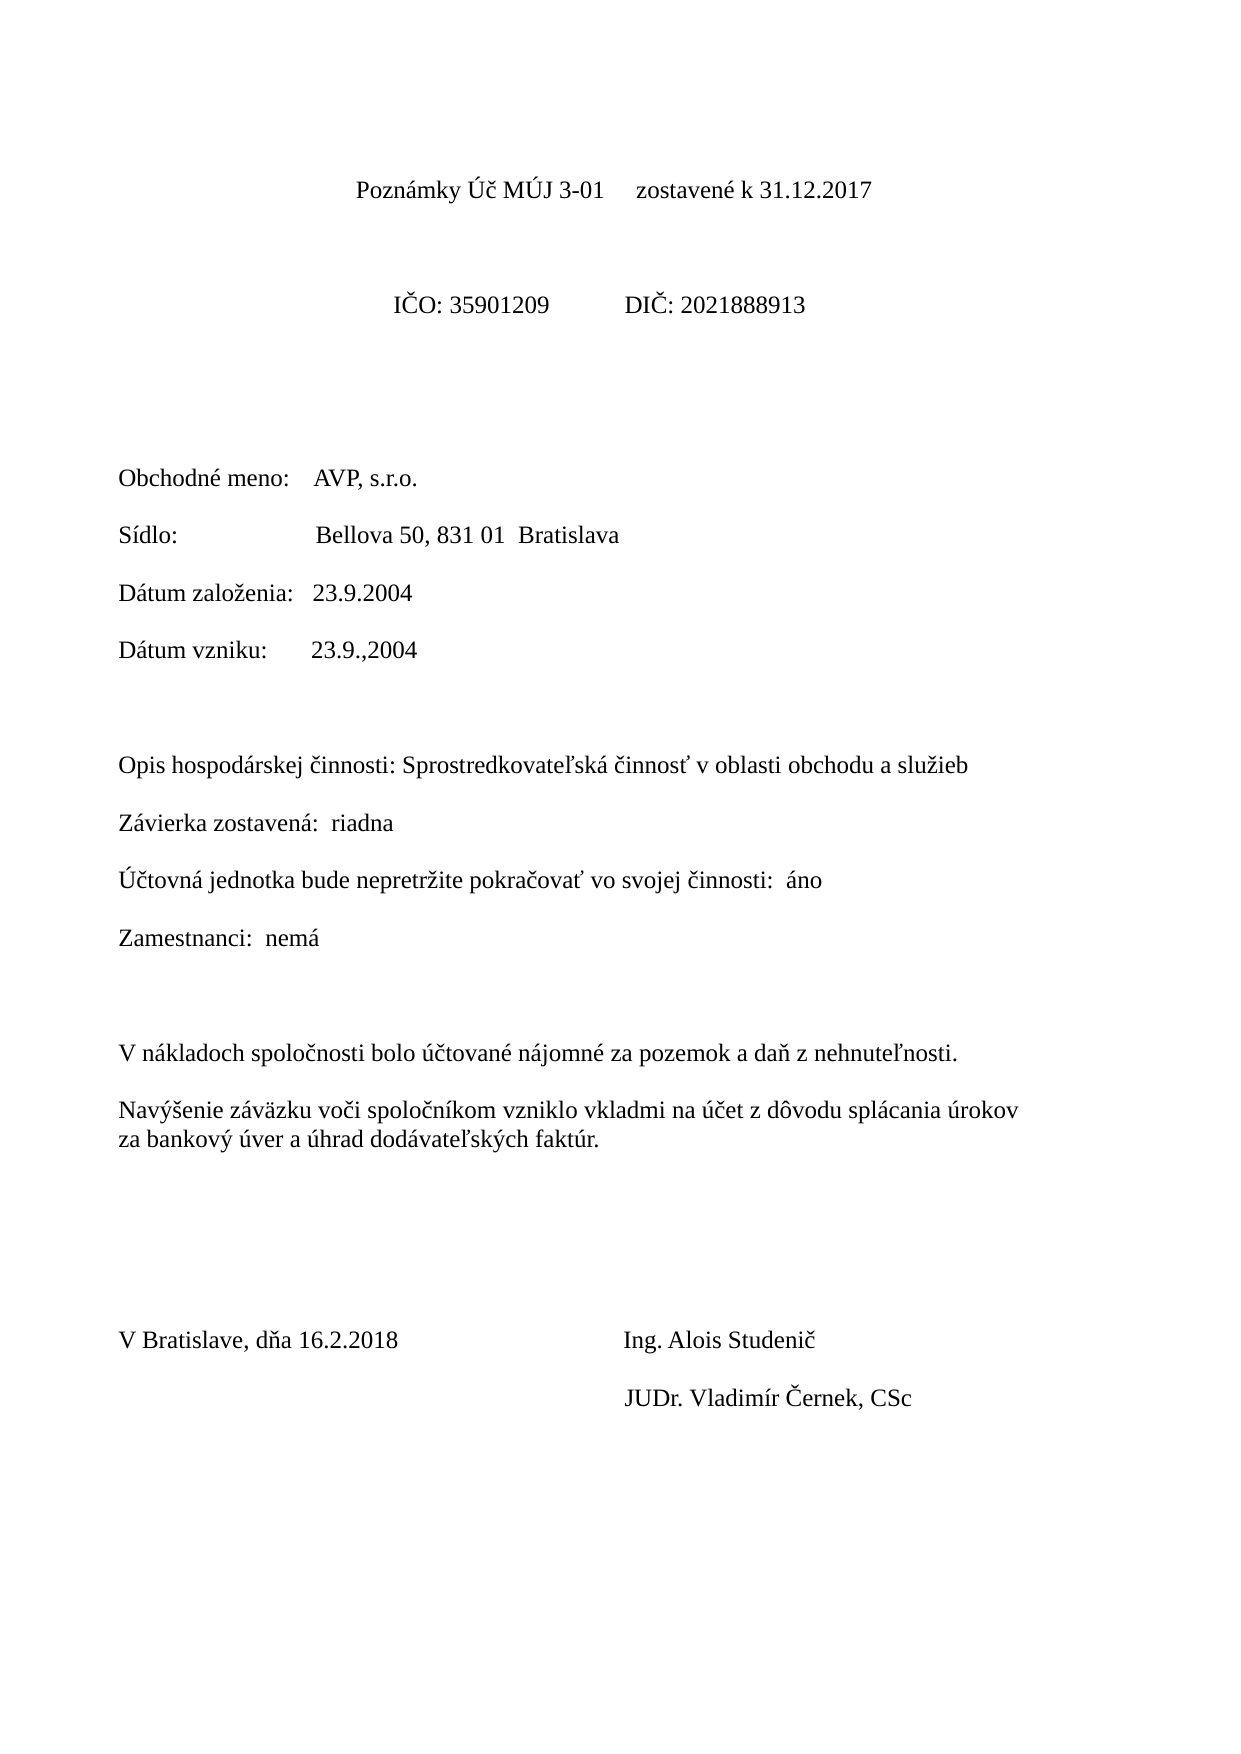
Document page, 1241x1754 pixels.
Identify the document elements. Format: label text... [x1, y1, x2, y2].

text V nákladoch spoločnosti bolo účtované nájomné za pozemok a daň z nehnuteľnosti. [118, 1038, 1122, 1067]
text Opis hospodárskej činnosti: Sprostredkovateľská činnosť v oblasti obchodu a služieb [118, 751, 1122, 779]
text Zamestnanci: nemá [118, 923, 1122, 952]
text Účtovná jednotka bude nepretržite pokračovať vo svojej činnosti: áno [118, 866, 1122, 894]
text JUDr. Vladimír Černek, CSc [118, 1383, 1122, 1412]
text Obchodné meno: AVP, s.r.o. [118, 463, 1122, 492]
text Poznámky Úč MÚJ 3-01 zostavené k 31.12.2017 [118, 176, 1122, 204]
text V Bratislave, dňa 16.2.2018 Ing. Alois Studenič [118, 1326, 1122, 1354]
text Dátum vzniku: 23.9.,2004 [118, 636, 1122, 664]
text Závierka zostavená: riadna [118, 808, 1122, 837]
text Dátum založenia: 23.9.2004 [118, 578, 1122, 607]
text Navýšenie záväzku voči spoločníkom vzniklo vkladmi na účet z dôvodu splácania úrokov [118, 1096, 1122, 1124]
text za bankový úver a úhrad dodávateľských faktúr. [118, 1124, 1122, 1153]
text IČO: 35901209 DIČ: 2021888913 [118, 291, 1122, 319]
text Sídlo: Bellova 50, 831 01 Bratislava [118, 521, 1122, 549]
